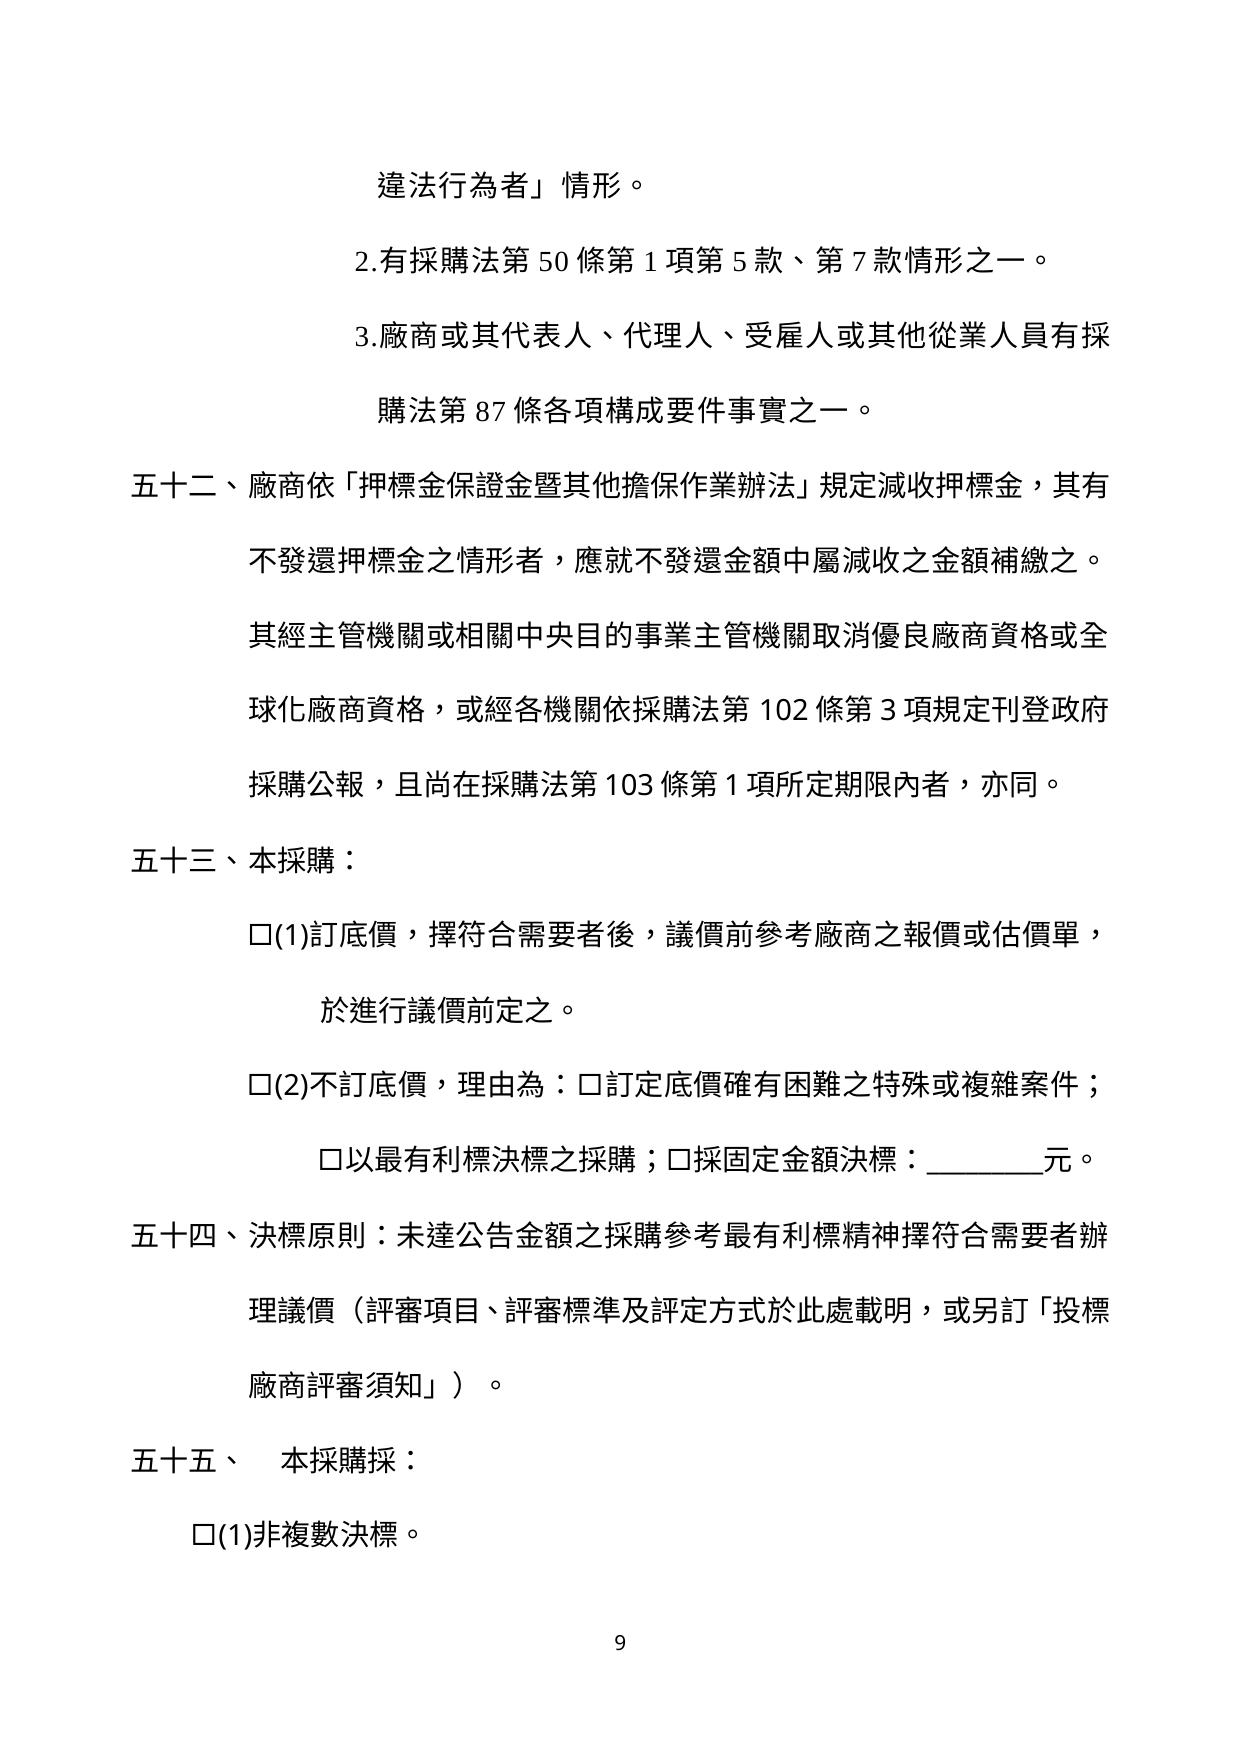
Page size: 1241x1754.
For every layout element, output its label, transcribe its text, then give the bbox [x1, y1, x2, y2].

text 違法行為者」情形。 [354, 146, 1110, 221]
text (1)訂底價，擇符合需要者後，議價前參考廠商之報價或估價單，於進行議價前定之。 [247, 896, 1110, 1046]
text (2)不訂底價，理由為：訂定底價確有困難之特殊或複雜案件；以最有利標決標之採購；採固定金額決標：_________元。 [247, 1046, 1110, 1196]
text 2.有採購法第50條第1項第5款、第7款情形之一。 [354, 221, 1110, 296]
text (1)非複數決標。 [130, 1496, 1110, 1571]
list 本採購： [130, 821, 1110, 896]
list 決標原則：未達公告金額之採購參考最有利標精神擇符合需要者辦理議價（評審項目、評審標準及評定方式於此處載明，或另訂「投標廠商評審須知」）。 [130, 1196, 1110, 1421]
list 廠商依「押標金保證金暨其他擔保作業辦法」規定減收押標金，其有不發還押標金之情形者，應就不發還金額中屬減收之金額補繳之。其經主管機關或相關中央目的事業主管機關取消優良廠商資格或全球化廠商資格，或經各機關依採購法第102條第3項規定刊登政府採購公報，且尚在採購法第103條第1項所定期限內者，亦同。 [130, 446, 1110, 821]
text 3.廠商或其代表人、代理人、受雇人或其他從業人員有採購法第87條各項構成要件事實之一。 [354, 296, 1110, 446]
list 本採購採： [130, 1421, 1110, 1496]
